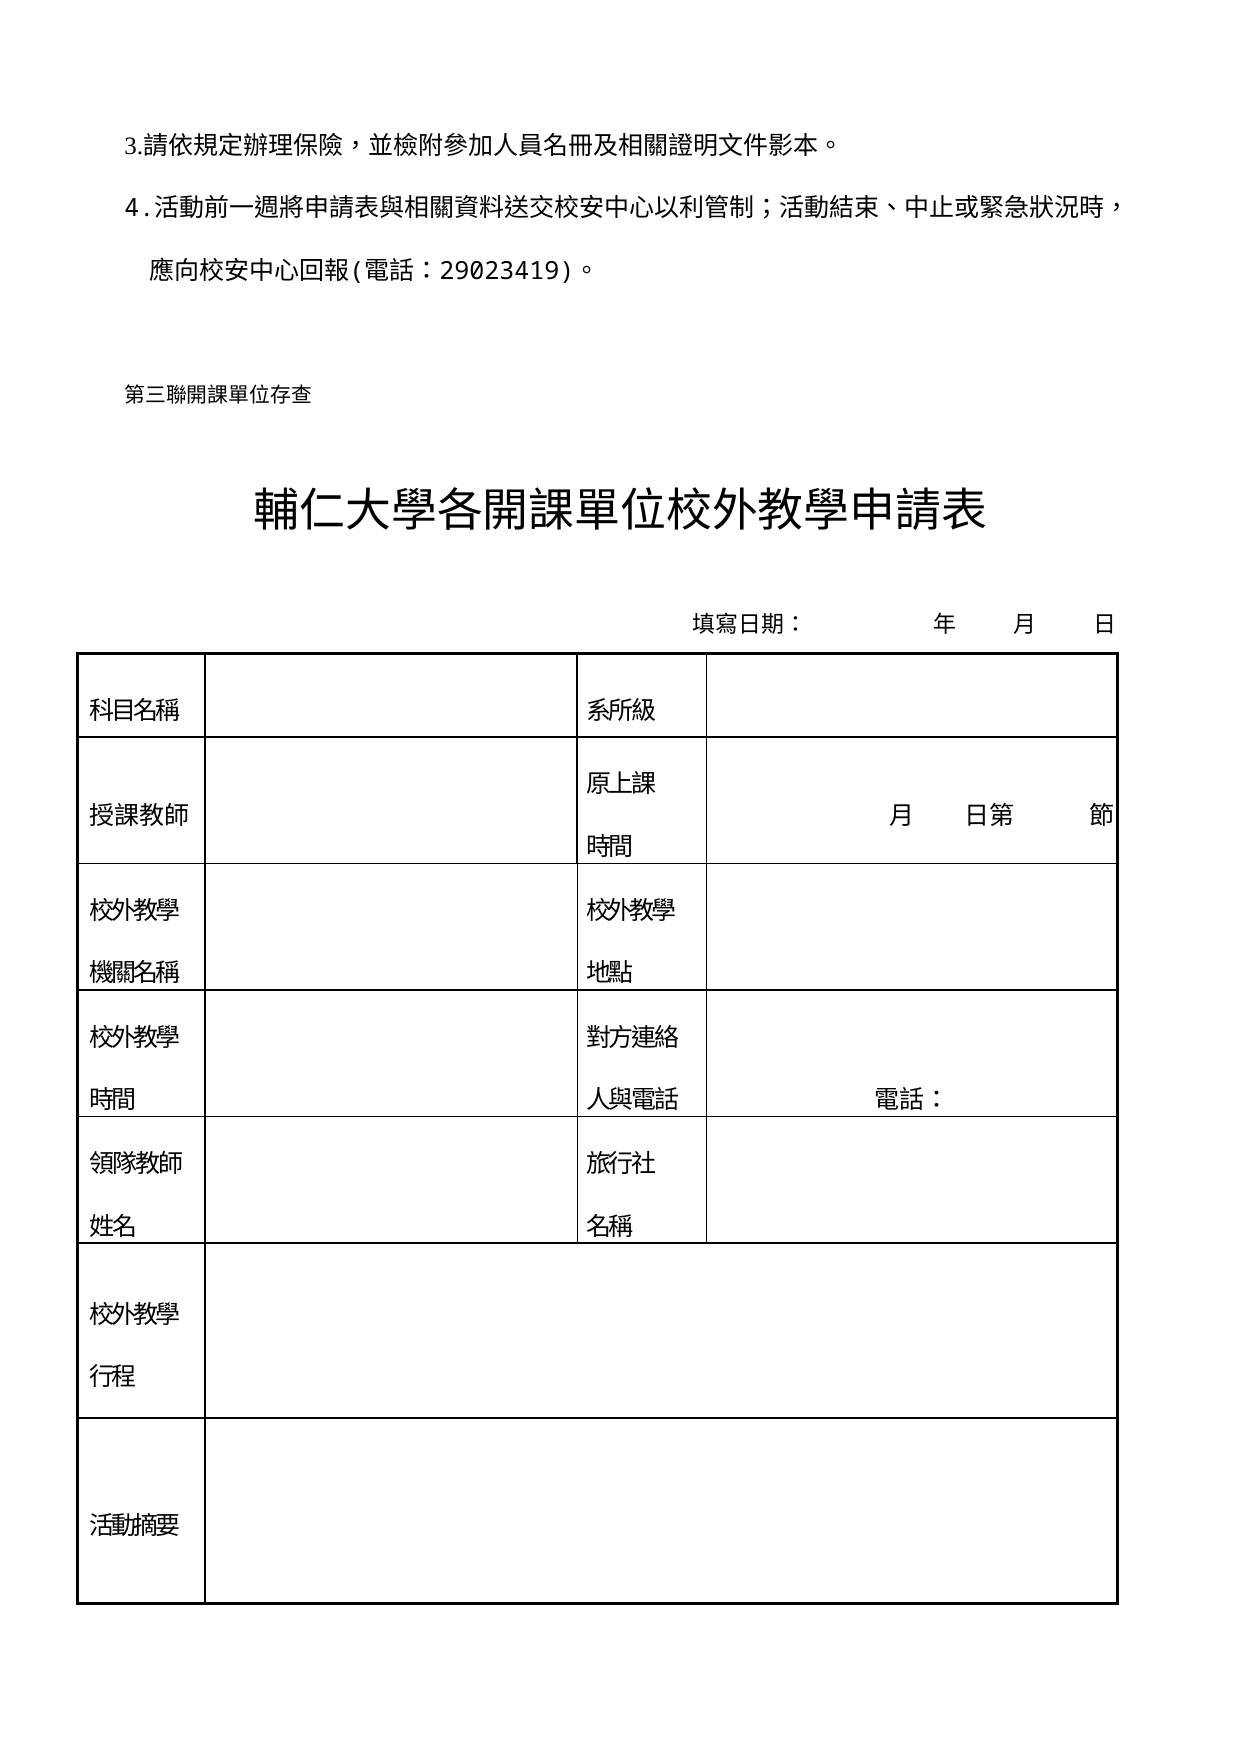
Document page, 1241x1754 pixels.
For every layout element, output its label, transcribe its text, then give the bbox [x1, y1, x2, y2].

table_cell 旅行社 名稱 [578, 1117, 706, 1242]
table_cell 對方連絡人與電話 [578, 991, 706, 1116]
table_cell 活動摘要 [79, 1419, 204, 1602]
table_header 系所級 [578, 655, 706, 736]
table_cell 校外教學 地點 [578, 864, 706, 989]
text 第三聯開課單位存查 [124, 352, 1116, 414]
table_cell 校外教學 機關名稱 [79, 864, 204, 989]
table_cell 電話： [707, 991, 1116, 1116]
text 輔仁大學各開課單位校外教學申請表 [124, 414, 1116, 539]
table_cell [206, 1117, 577, 1242]
table_cell 授課教師 [79, 738, 204, 863]
table_header [206, 655, 576, 736]
table_header [707, 655, 1116, 736]
table_cell [707, 864, 1116, 989]
table_cell 校外教學 時間 [79, 991, 204, 1116]
text 3.請依規定辦理保險，並檢附參加人員名冊及相關證明文件影本。 [124, 102, 1116, 164]
table_cell [206, 1419, 1116, 1602]
text 填寫日期： 年 月 日 [124, 577, 1116, 639]
table_cell 原上課 時間 [578, 738, 706, 863]
table_cell [206, 991, 577, 1116]
table_header 科目名稱 [79, 655, 204, 736]
table_cell 月 日第 節 [707, 738, 1116, 863]
table_cell 校外教學 行程 [79, 1244, 204, 1417]
table_cell 領隊教師 姓名 [79, 1117, 204, 1242]
table_cell [707, 1117, 1116, 1242]
table_cell [206, 738, 576, 863]
text 4.活動前一週將申請表與相關資料送交校安中心以利管制；活動結束、中止或緊急狀況時，應向校安中心回報(電話：29023419)。 [124, 164, 1116, 289]
table_cell [206, 864, 577, 989]
table_cell [206, 1244, 1116, 1417]
